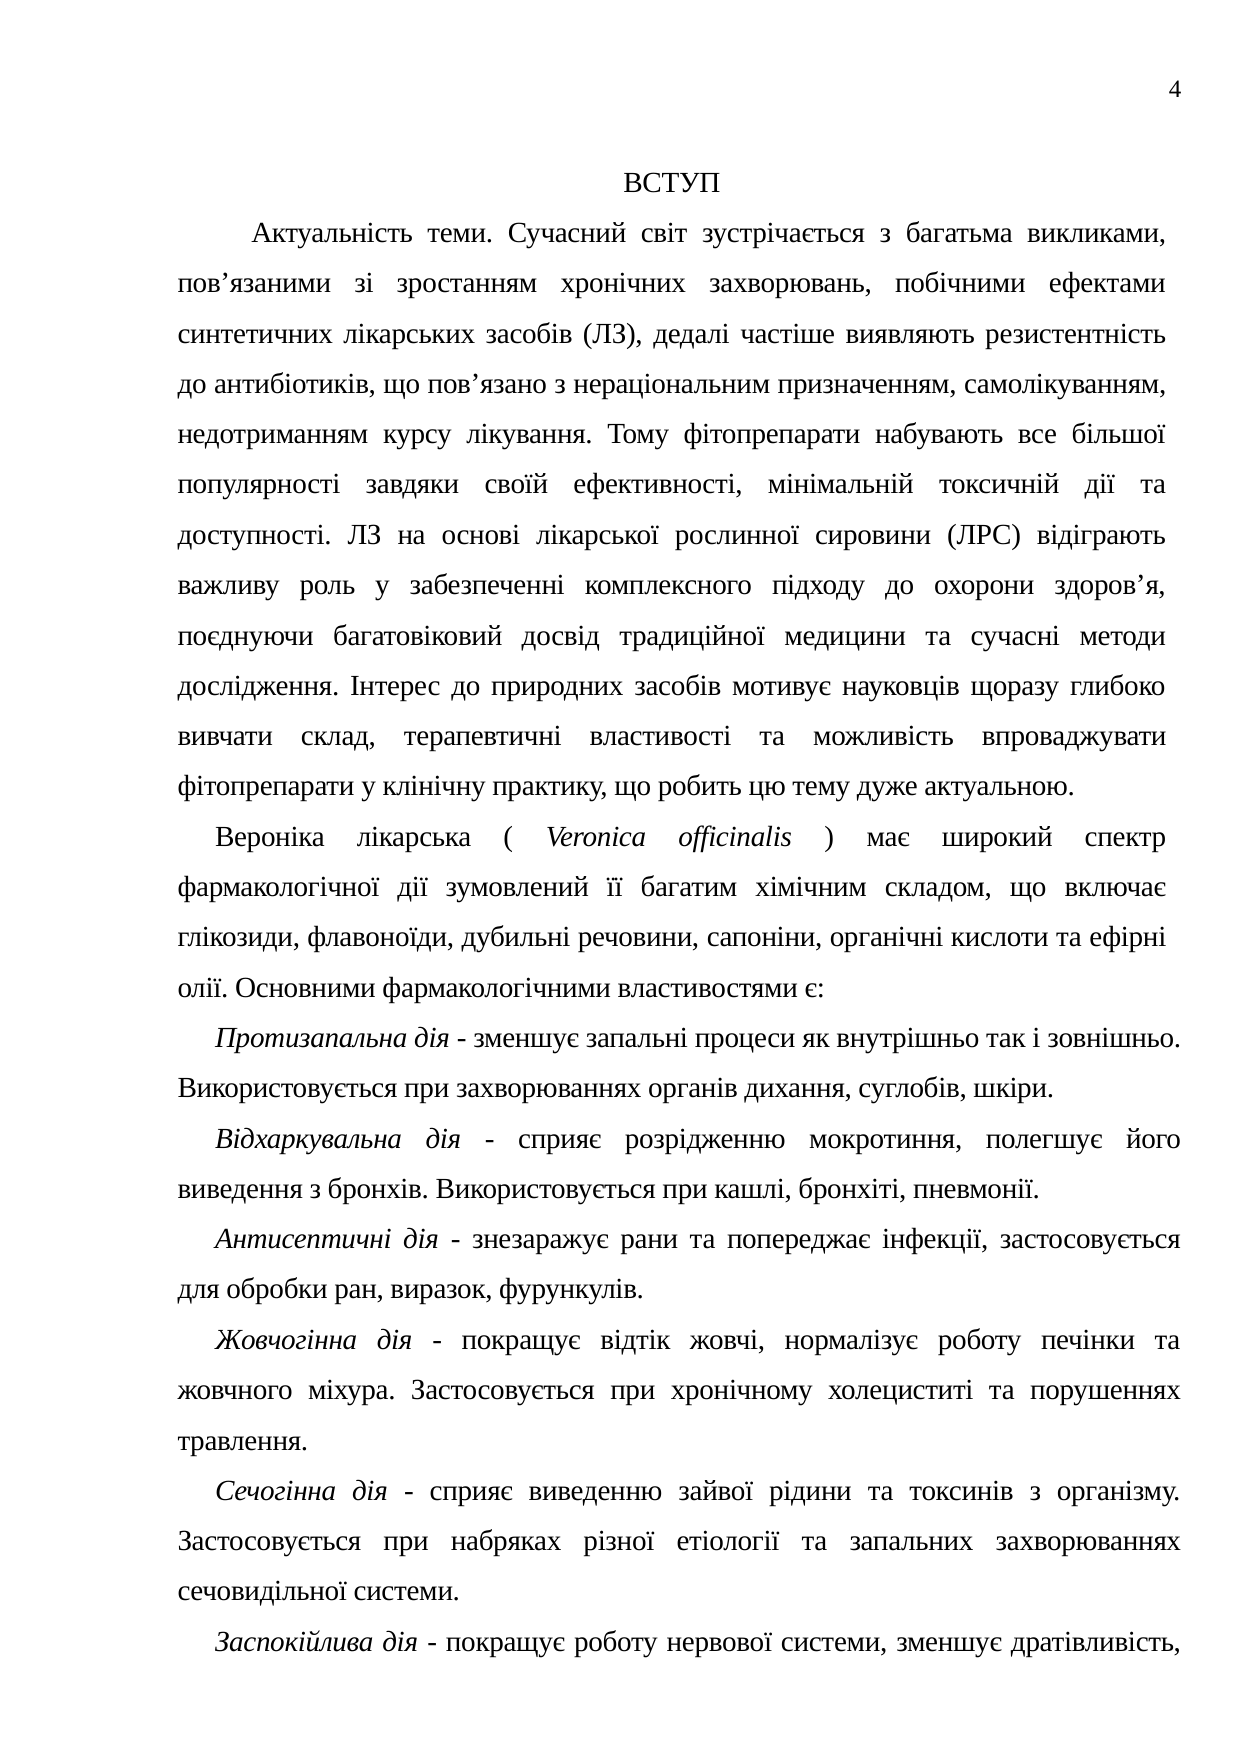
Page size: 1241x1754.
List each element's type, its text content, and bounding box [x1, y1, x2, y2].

text Заспокійлива дія - покращує роботу нервової системи, зменшує дратівливість, [177, 1624, 1181, 1657]
text Вероніка лікарська ( Veronica officinalis ) має широкий спектр фармакологічної дії зумовлений її багатим хімічним складом, що включає глікозиди, флавоноїди, дубильні речовини, сапоніни, органічні кислоти та ефірні олії. Основними фармакологічними властивостями є: [177, 819, 1166, 1003]
text ВСТУП [177, 165, 1166, 198]
text Антисептичні дія - знезаражує рани та попереджає інфекції, застосовується для обробки ран, виразок, фурункулів. [177, 1221, 1181, 1305]
text Протизапальна дія - зменшує запальні процеси як внутрішньо так і зовнішньо. Використовується при захворюваннях органів дихання, суглобів, шкіри. [177, 1020, 1181, 1104]
text Жовчогінна дія - покращує відтік жовчі, нормалізує роботу печінки та жовчного міхура. Застосовується при хронічному холециститі та порушеннях травлення. [177, 1322, 1181, 1456]
text Відхаркувальна дія - сприяє розрідженню мокротиння, полегшує його виведення з бронхів. Використовується при кашлі, бронхіті, пневмонії. [177, 1121, 1181, 1204]
text Актуальність теми. Сучасний світ зустрічається з багатьма викликами, пов’язаними зі зростанням хронічних захворювань, побічними ефектами синтетичних лікарських засобів (ЛЗ), дедалі частіше виявляють резистентність до антибіотиків, що пов’язано з нераціональним призначенням, самолікуванням, недотриманням курсу лікування. Тому фітопрепарати набувають все більшої популярності завдяки своїй ефективності, мінімальній токсичній дії та доступності. ЛЗ на основі лікарської рослинної сировини (ЛРС) відіграють важливу роль у забезпеченні комплексного підходу до охорони здоров’я, поєднуючи багатовіковий досвід традиційної медицини та сучасні методи дослідження. Інтерес до природних засобів мотивує науковців щоразу глибоко вивчати склад, терапевтичні властивості та можливість впроваджувати фітопрепарати у клінічну практику, що робить цю тему дуже актуальною. [177, 215, 1166, 802]
text Сечогінна дія - сприяє виведенню зайвої рідини та токсинів з організму. Застосовується при набряках різної етіології та запальних захворюваннях сечовидільної системи. [177, 1473, 1181, 1607]
